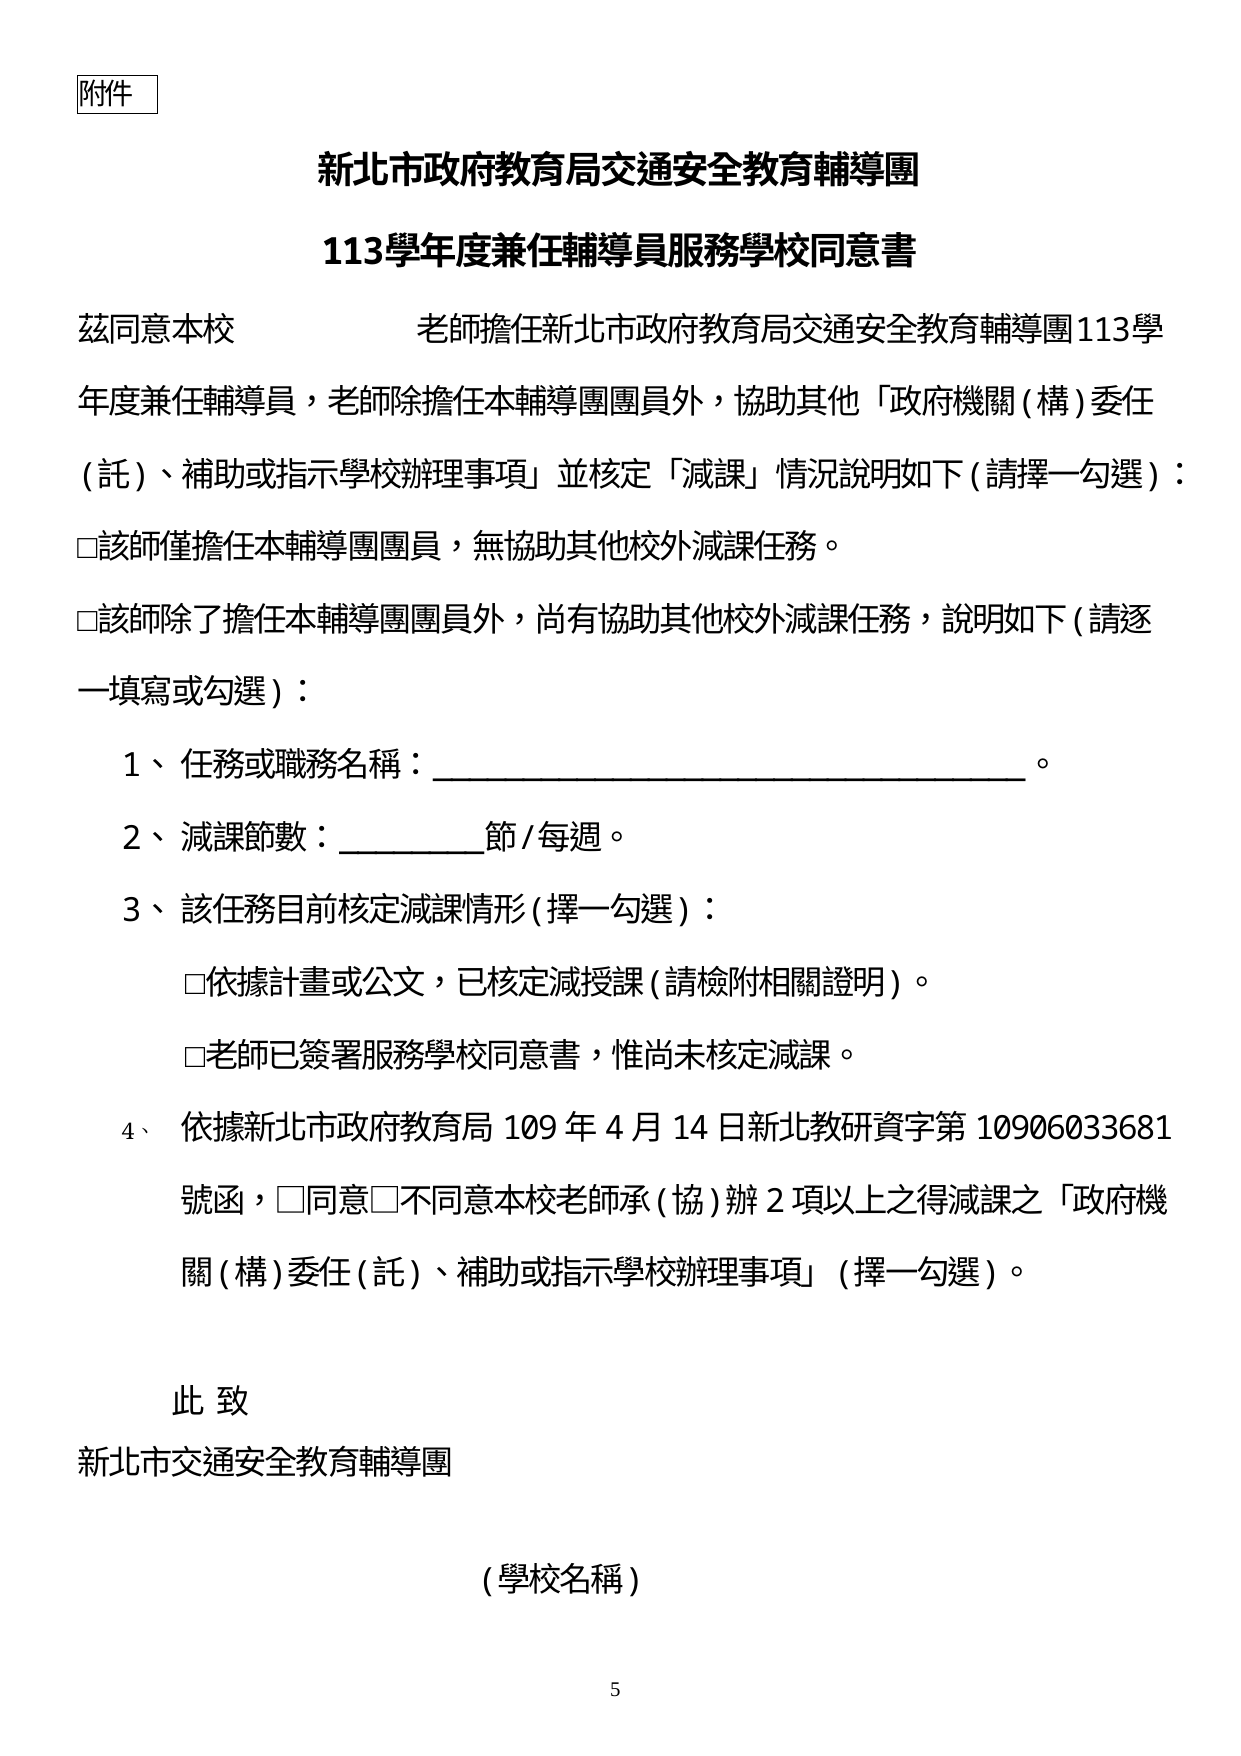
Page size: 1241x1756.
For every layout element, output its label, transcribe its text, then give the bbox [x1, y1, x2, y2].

list 依據新北市政府教育局109年4月14日新北教研資字第10906033681號函，□同意□不同意本校老師承(協)辦2項以上之得減課之「政府機關(構)委任(託)、補助或指示學校辦理事項」(擇一勾選)。 [121, 1101, 1176, 1294]
list 該任務目前核定減課情形(擇一勾選)： [121, 883, 1176, 932]
list 減課節數：________節/每週。 [121, 811, 1176, 859]
text 新北市交通安全教育輔導團 [77, 1436, 1176, 1484]
list 任務或職務名稱：_________________________________。 [121, 738, 1176, 786]
text (學校名稱) [427, 1552, 1176, 1601]
text 茲同意本校 老師擔任新北市政府教育局交通安全教育輔導團113學年度兼任輔導員，老師除擔任本輔導團團員外，協助其他「政府機關(構)委任(託)、補助或指示學校辦理事項」並核定「減課」情況說明如下(請擇一勾選)： [77, 303, 1176, 496]
text 此 致 [77, 1375, 1176, 1423]
subtitle 新北市政府教育局交通安全教育輔導團 [77, 139, 1164, 194]
text □依據計畫或公文，已核定減授課(請檢附相關證明)。 [131, 956, 1176, 1004]
text □老師已簽署服務學校同意書，惟尚未核定減課。 [131, 1028, 1176, 1077]
text □該師除了擔任本輔導團團員外，尚有協助其他校外減課任務，說明如下(請逐一填寫或勾選)： [77, 593, 1176, 714]
text □該師僅擔任本輔導團團員，無協助其他校外減課任務。 [77, 520, 1176, 569]
subtitle 113學年度兼任輔導員服務學校同意書 [77, 221, 1164, 275]
text 附件 3 [78, 76, 157, 113]
